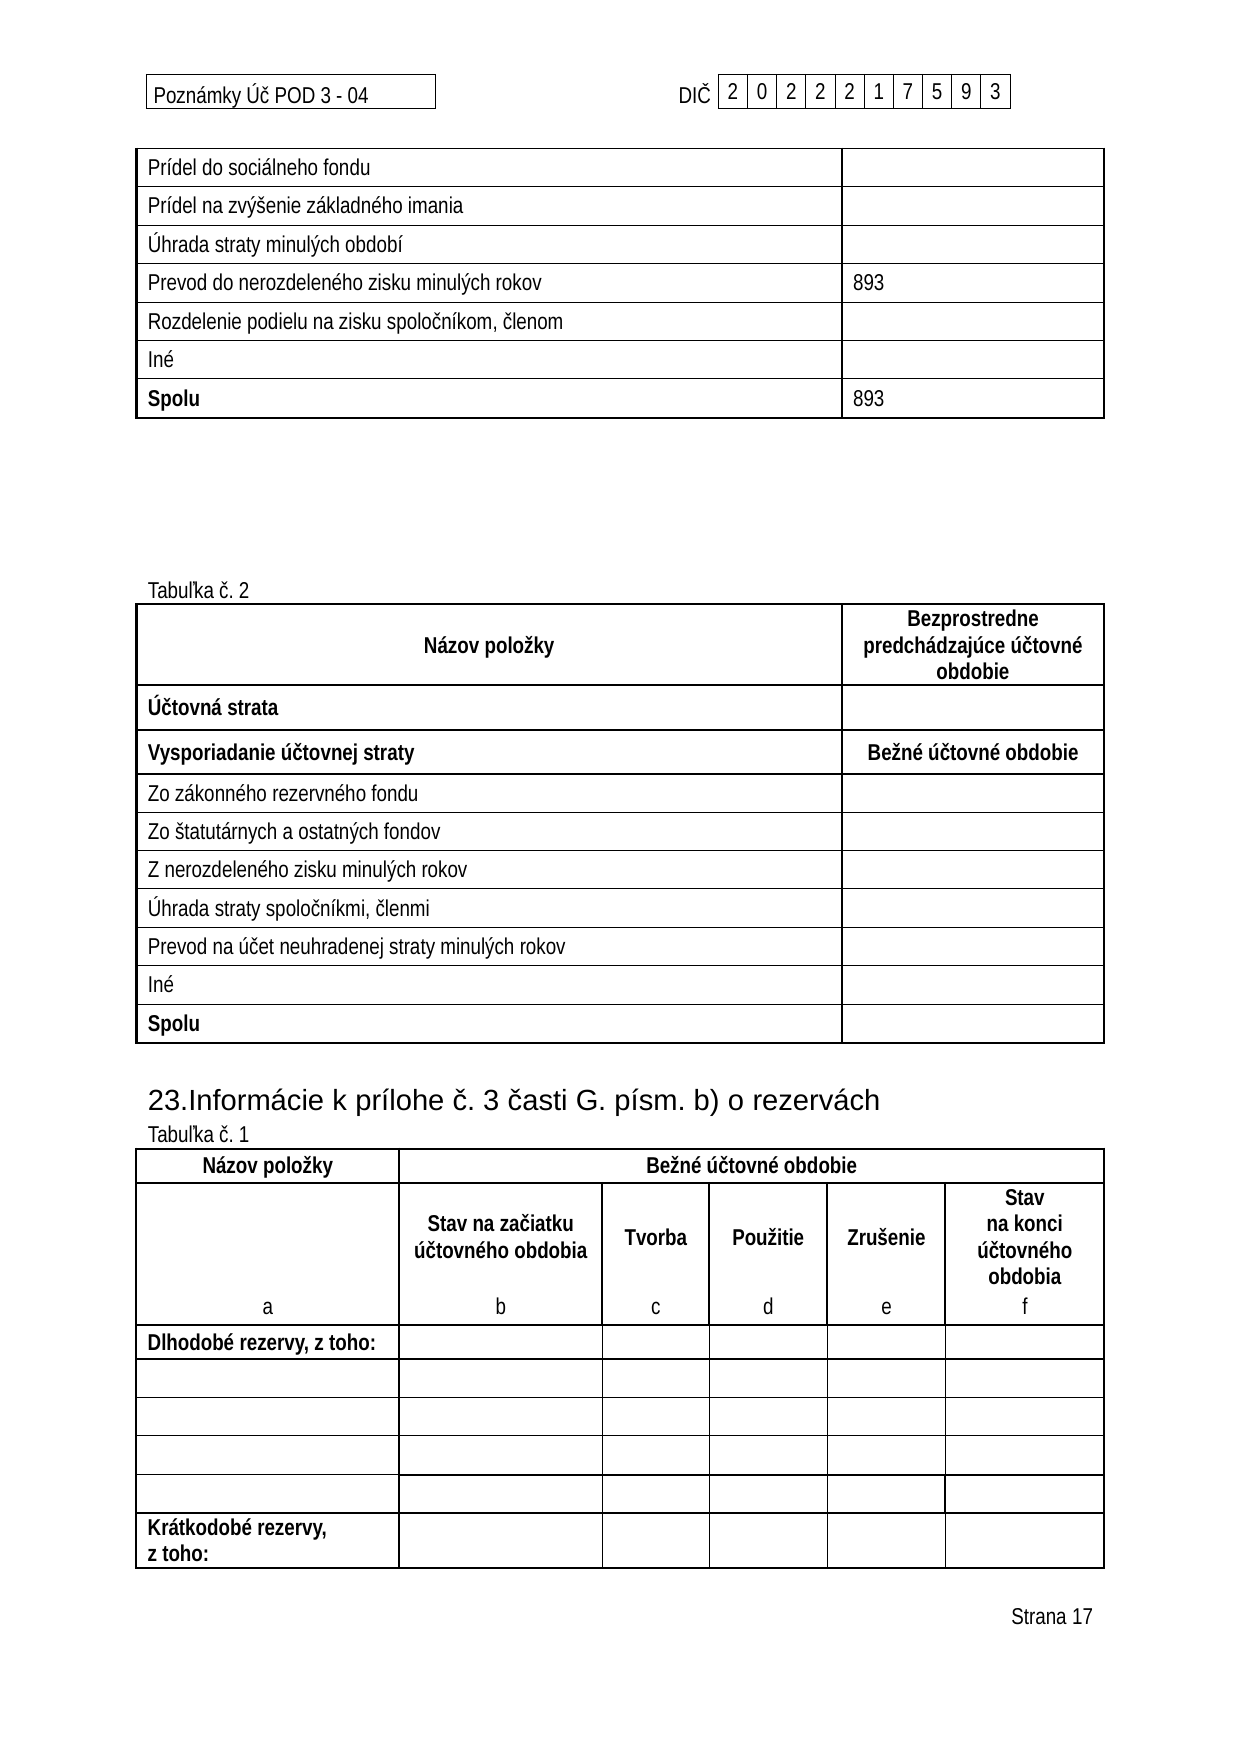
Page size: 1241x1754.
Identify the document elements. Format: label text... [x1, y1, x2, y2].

table_cell [946, 1360, 1103, 1397]
table_cell d [710, 1289, 826, 1324]
table_cell [843, 1005, 1103, 1042]
table_cell Úhrada straty minulých období [138, 226, 841, 263]
table_cell [843, 966, 1103, 1003]
table_cell [400, 1398, 602, 1435]
table_cell [946, 1436, 1103, 1473]
table_cell [400, 1360, 602, 1397]
table_cell [400, 1514, 602, 1567]
table_cell [603, 1360, 709, 1397]
table_cell Spolu [138, 1005, 841, 1042]
table_cell [710, 1398, 827, 1435]
table_cell Prídel do sociálneho fondu [138, 149, 841, 186]
table_cell [946, 1514, 1103, 1567]
table_header Názov položky [138, 605, 841, 684]
table_cell c [603, 1289, 708, 1324]
table_cell Bežné účtovné obdobie [843, 731, 1103, 773]
table_cell [843, 303, 1103, 340]
table_cell [843, 226, 1103, 263]
table_cell Účtovná strata [138, 686, 841, 729]
table_cell [603, 1476, 709, 1512]
table_cell [137, 1436, 398, 1473]
table_cell [710, 1514, 827, 1567]
table_header Názov položky [137, 1150, 398, 1182]
table_cell a [137, 1289, 398, 1324]
table_cell [843, 686, 1103, 729]
table_cell Iné [138, 341, 841, 378]
table_cell Stav na konci účtovného obdobia [946, 1184, 1103, 1289]
table_cell Prídel na zvýšenie základného imania [138, 187, 841, 224]
text Tabuľka č. 1 [148, 1121, 1093, 1147]
table_cell [400, 1476, 602, 1512]
table_cell [828, 1514, 945, 1567]
table_cell [710, 1360, 827, 1397]
table_cell [946, 1476, 1103, 1512]
table_cell Rozdelenie podielu na zisku spoločníkom, členom [138, 303, 841, 340]
table_cell [137, 1184, 398, 1289]
table_cell Zo štatutárnych a ostatných fondov [138, 813, 841, 850]
table_cell [946, 1326, 1103, 1358]
table_cell Iné [138, 966, 841, 1003]
table_cell e [828, 1289, 944, 1324]
table_cell b [400, 1289, 601, 1324]
table_cell [843, 928, 1103, 965]
table_cell [843, 775, 1103, 811]
text Tabuľka č. 2 [148, 577, 1093, 603]
table_header Bežné účtovné obdobie [400, 1150, 1103, 1182]
table_cell [828, 1476, 944, 1512]
table_cell Úhrada straty spoločníkmi, členmi [138, 889, 841, 927]
table_cell [603, 1398, 709, 1435]
table_cell [603, 1514, 709, 1567]
table_cell Zrušenie [828, 1184, 944, 1289]
table_cell [710, 1326, 827, 1358]
table_cell Z nerozdeleného zisku minulých rokov [138, 851, 841, 888]
table_cell Krátkodobé rezervy, z toho: [137, 1514, 398, 1567]
table_cell [710, 1476, 827, 1512]
table_cell [400, 1326, 602, 1358]
table_cell [828, 1436, 945, 1473]
table_cell [603, 1326, 709, 1358]
table_cell [946, 1398, 1103, 1435]
table_cell [843, 187, 1103, 224]
table_cell [843, 813, 1103, 850]
table_cell Stav na začiatku účtovného obdobia [400, 1184, 601, 1289]
table_cell Prevod do nerozdeleného zisku minulých rokov [138, 264, 841, 301]
list Informácie k prílohe č. 3 časti G. písm. b) o rezervách [148, 1083, 1093, 1116]
table_cell [137, 1360, 398, 1397]
table_cell [843, 851, 1103, 888]
table_header Bezprostredne predchádzajúce účtovné obdobie [843, 605, 1103, 684]
table_cell [400, 1436, 602, 1473]
table_cell Použitie [710, 1184, 826, 1289]
table_cell 893 [843, 379, 1103, 417]
table_cell [828, 1398, 945, 1435]
table_cell [843, 149, 1103, 186]
table_cell Prevod na účet neuhradenej straty minulých rokov [138, 928, 841, 965]
table_cell [137, 1398, 398, 1435]
table_cell [843, 341, 1103, 378]
table_cell [828, 1326, 945, 1358]
table_cell Spolu [138, 379, 841, 417]
table_cell [137, 1475, 398, 1512]
table_cell [710, 1436, 827, 1473]
table_cell Dlhodobé rezervy, z toho: [137, 1326, 398, 1358]
table_cell Zo zákonného rezervného fondu [138, 775, 841, 811]
table_cell Vysporiadanie účtovnej straty [138, 731, 841, 773]
table_cell [828, 1360, 945, 1397]
table_cell [843, 889, 1103, 927]
table_cell [603, 1436, 709, 1473]
table_cell Tvorba [603, 1184, 708, 1289]
table_cell 893 [843, 264, 1103, 301]
table_cell f [946, 1289, 1103, 1324]
